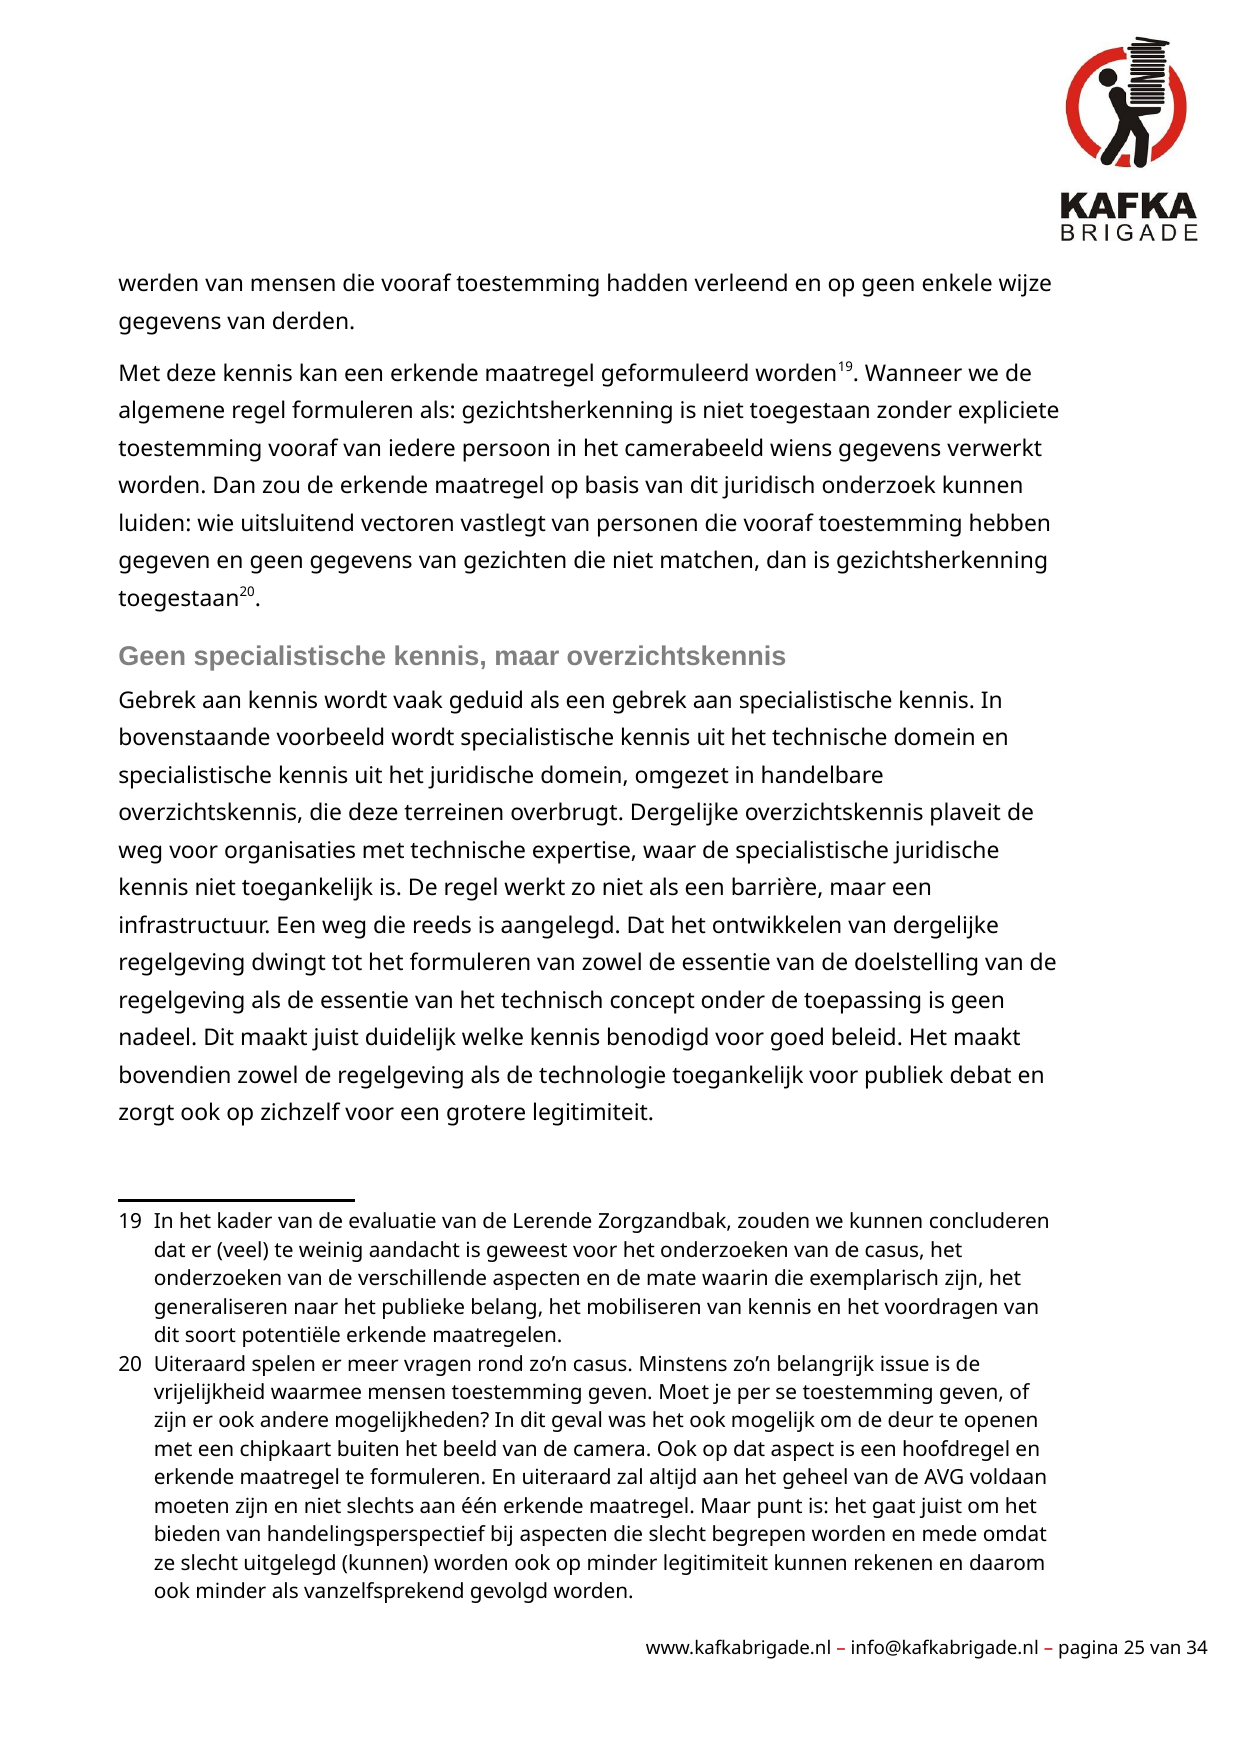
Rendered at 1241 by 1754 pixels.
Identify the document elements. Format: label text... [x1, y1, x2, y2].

subtitle Geen specialistische kennis, maar overzichtskennis [118, 640, 1063, 671]
text werden van mensen die vooraf toestemming hadden verleend en op geen enkele wijze gegevens van derden. [118, 267, 1063, 336]
text In het kader van de evaluatie van de Lerende Zorgzandbak, zouden we kunnen concluderen dat er (veel) te weinig aandacht is geweest voor het onderzoeken van de casus, het onderzoeken van de verschillende aspecten en de mate waarin die exemplarisch zijn, het generaliseren naar het publieke belang, het mobiliseren van kennis en het voordragen van dit soort potentiële erkende maatregelen. [118, 1207, 1063, 1349]
text Met deze kennis kan een erkende maatregel geformuleerd worden. Wanneer we de algemene regel formuleren als: gezichtsherkenning is niet toegestaan zonder expliciete toestemming vooraf van iedere persoon in het camerabeeld wiens gegevens verwerkt worden. Dan zou de erkende maatregel op basis van dit juridisch onderzoek kunnen luiden: wie uitsluitend vectoren vastlegt van personen die vooraf toestemming hebben gegeven en geen gegevens van gezichten die niet matchen, dan is gezichtsherkenning toegestaan. [118, 357, 1063, 613]
text Gebrek aan kennis wordt vaak geduid als een gebrek aan specialistische kennis. In bovenstaande voorbeeld wordt specialistische kennis uit het technische domein en specialistische kennis uit het juridische domein, omgezet in handelbare overzichtskennis, die deze terreinen overbrugt. Dergelijke overzichtskennis plaveit de weg voor organisaties met technische expertise, waar de specialistische juridische kennis niet toegankelijk is. De regel werkt zo niet als een barrière, maar een infrastructuur. Een weg die reeds is aangelegd. Dat het ontwikkelen van dergelijke regelgeving dwingt tot het formuleren van zowel de essentie van de doelstelling van de regelgeving als de essentie van het technisch concept onder de toepassing is geen nadeel. Dit maakt juist duidelijk welke kennis benodigd voor goed beleid. Het maakt bovendien zowel de regelgeving als de technologie toegankelijk voor publiek debat en zorgt ook op zichzelf voor een grotere legitimiteit. [118, 684, 1063, 1127]
picture [1051, 32, 1205, 246]
text Uiteraard spelen er meer vragen rond zo’n casus. Minstens zo’n belangrijk issue is de vrijelijkheid waarmee mensen toestemming geven. Moet je per se toestemming geven, of zijn er ook andere mogelijkheden? In dit geval was het ook mogelijk om de deur te openen met een chipkaart buiten het beeld van de camera. Ook op dat aspect is een hoofdregel en erkende maatregel te formuleren. En uiteraard zal altijd aan het geheel van de AVG voldaan moeten zijn en niet slechts aan één erkende maatregel. Maar punt is: het gaat juist om het bieden van handelingsperspectief bij aspecten die slecht begrepen worden en mede omdat ze slecht uitgelegd (kunnen) worden ook op minder legitimiteit kunnen rekenen en daarom ook minder als vanzelfsprekend gevolgd worden. [118, 1349, 1063, 1605]
